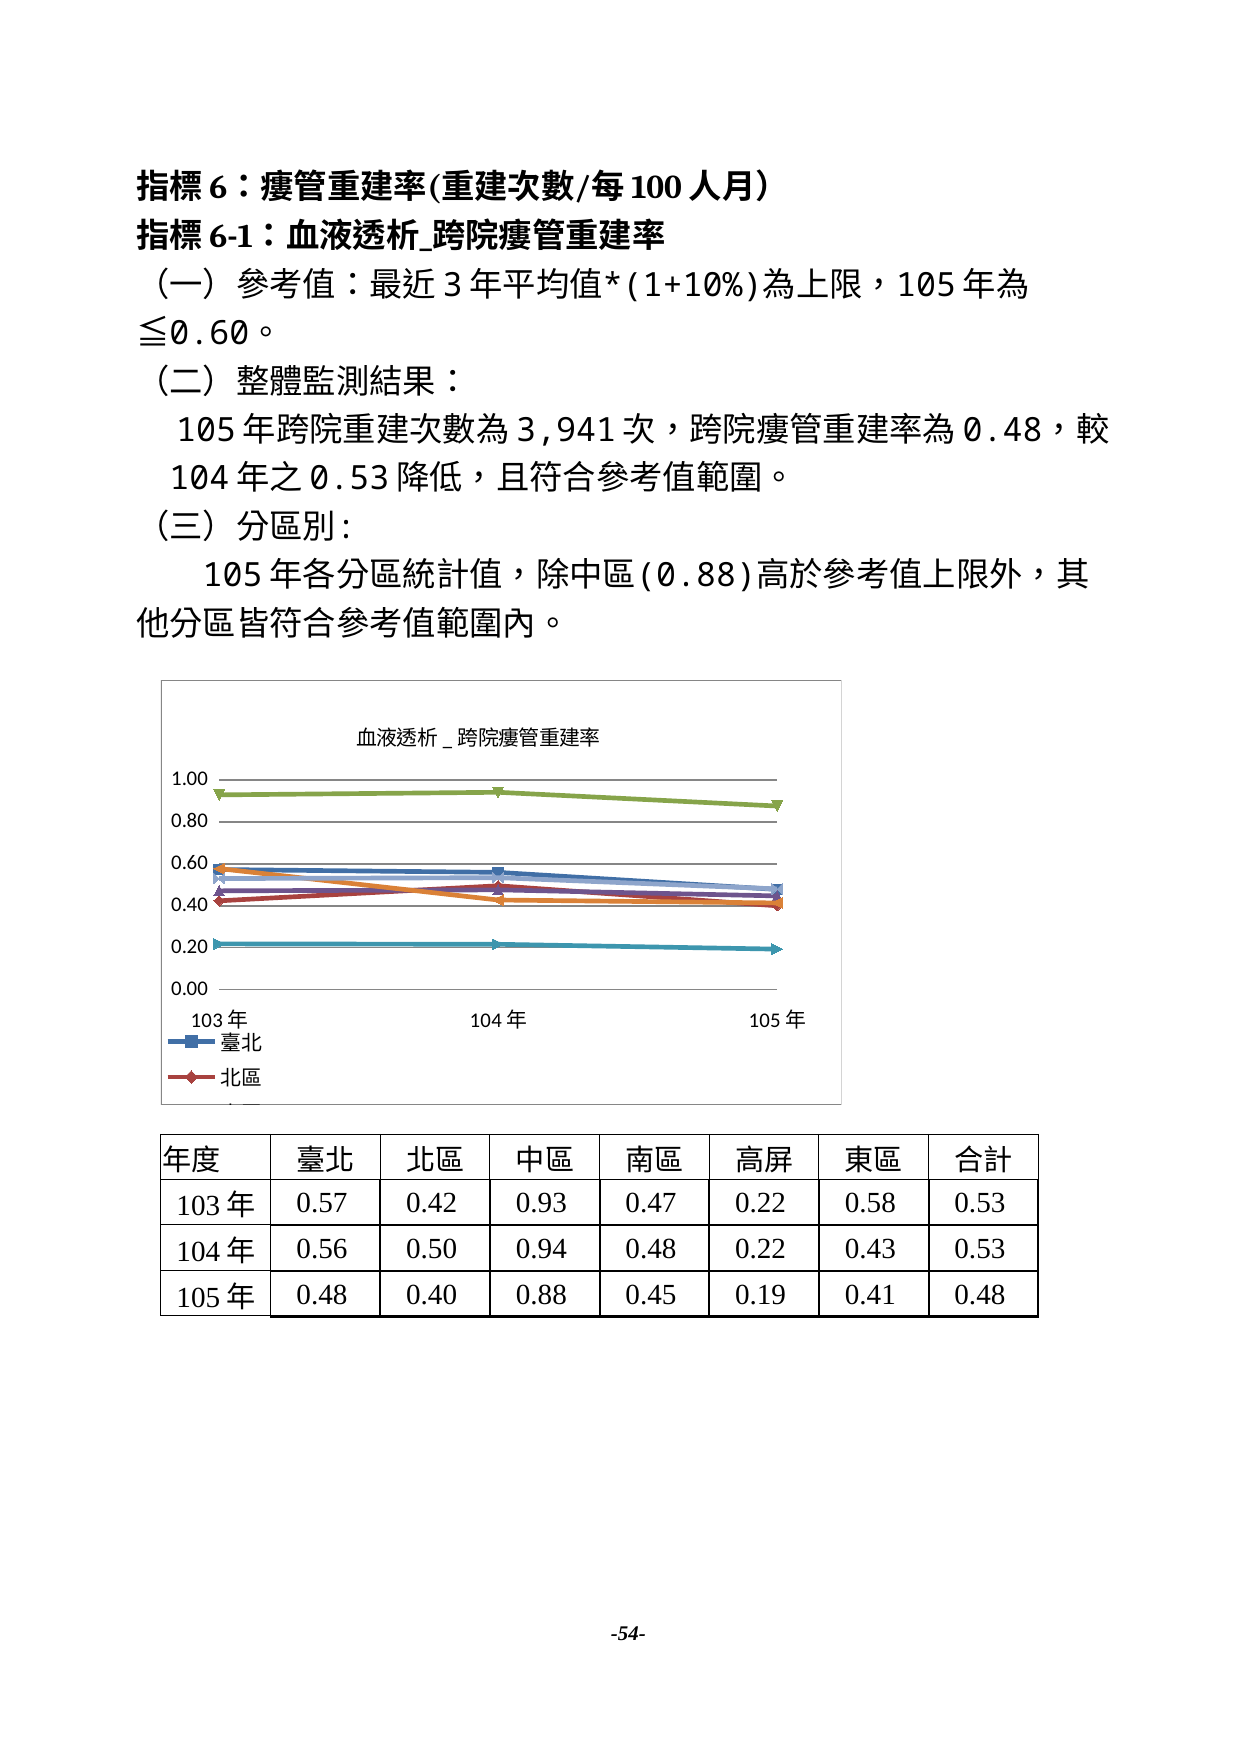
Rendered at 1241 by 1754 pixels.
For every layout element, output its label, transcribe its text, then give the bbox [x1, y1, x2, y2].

subtitle 指標6-1：血液透析_跨院瘻管重建率 [136, 208, 1122, 258]
table_header 臺北 [271, 1135, 380, 1179]
table_cell 103年 [161, 1180, 270, 1223]
table_cell 0.93 [491, 1180, 599, 1223]
table_cell 0.48 [271, 1272, 379, 1315]
table_cell 0.19 [710, 1272, 818, 1315]
table_cell 0.40 [381, 1272, 489, 1315]
table_cell 0.48 [930, 1272, 1037, 1315]
table_cell 0.50 [381, 1226, 489, 1269]
table_cell 0.57 [271, 1180, 379, 1223]
table_cell 0.94 [491, 1226, 599, 1269]
table_header 中區 [490, 1135, 599, 1179]
table_header 北區 [381, 1135, 489, 1179]
table_cell 0.41 [820, 1272, 928, 1315]
table_header 南區 [600, 1135, 709, 1179]
table_header 年度 [161, 1135, 270, 1179]
table_cell 0.45 [601, 1272, 708, 1315]
table_cell 0.48 [601, 1226, 708, 1269]
text （二）整體監測結果： [136, 354, 1122, 403]
subtitle 指標6：瘻管重建率(重建次數/每100人月） [136, 159, 1122, 208]
table_cell 0.88 [491, 1272, 599, 1315]
text （三）分區別: [136, 499, 1122, 548]
table_cell 0.56 [271, 1226, 379, 1269]
text 105年跨院重建次數為3,941次，跨院瘻管重建率為0.48，較104年之0.53降低，且符合參考值範圍。 [136, 403, 1122, 499]
table_cell 0.22 [710, 1226, 818, 1269]
table_cell 0.53 [930, 1180, 1037, 1223]
table_header 東區 [819, 1135, 928, 1179]
table_cell 0.53 [930, 1226, 1037, 1269]
text 105年各分區統計值，除中區(0.88)高於參考值上限外，其他分區皆符合參考值範圍內。 [136, 548, 1122, 645]
table_cell 104年 [161, 1225, 270, 1269]
table_header 合計 [929, 1135, 1038, 1179]
table_cell 0.58 [820, 1180, 928, 1223]
table_cell 0.47 [601, 1180, 708, 1223]
table_header 高屏 [710, 1135, 818, 1179]
text （一）參考值：最近3年平均值*(1+10%)為上限，105年為≦0.60。 [136, 258, 1122, 354]
table_cell 105年 [161, 1271, 270, 1315]
table_cell 0.42 [381, 1180, 489, 1223]
table_cell 0.22 [710, 1180, 818, 1223]
table_header [136, 645, 1125, 680]
table_cell 0.43 [820, 1226, 928, 1269]
